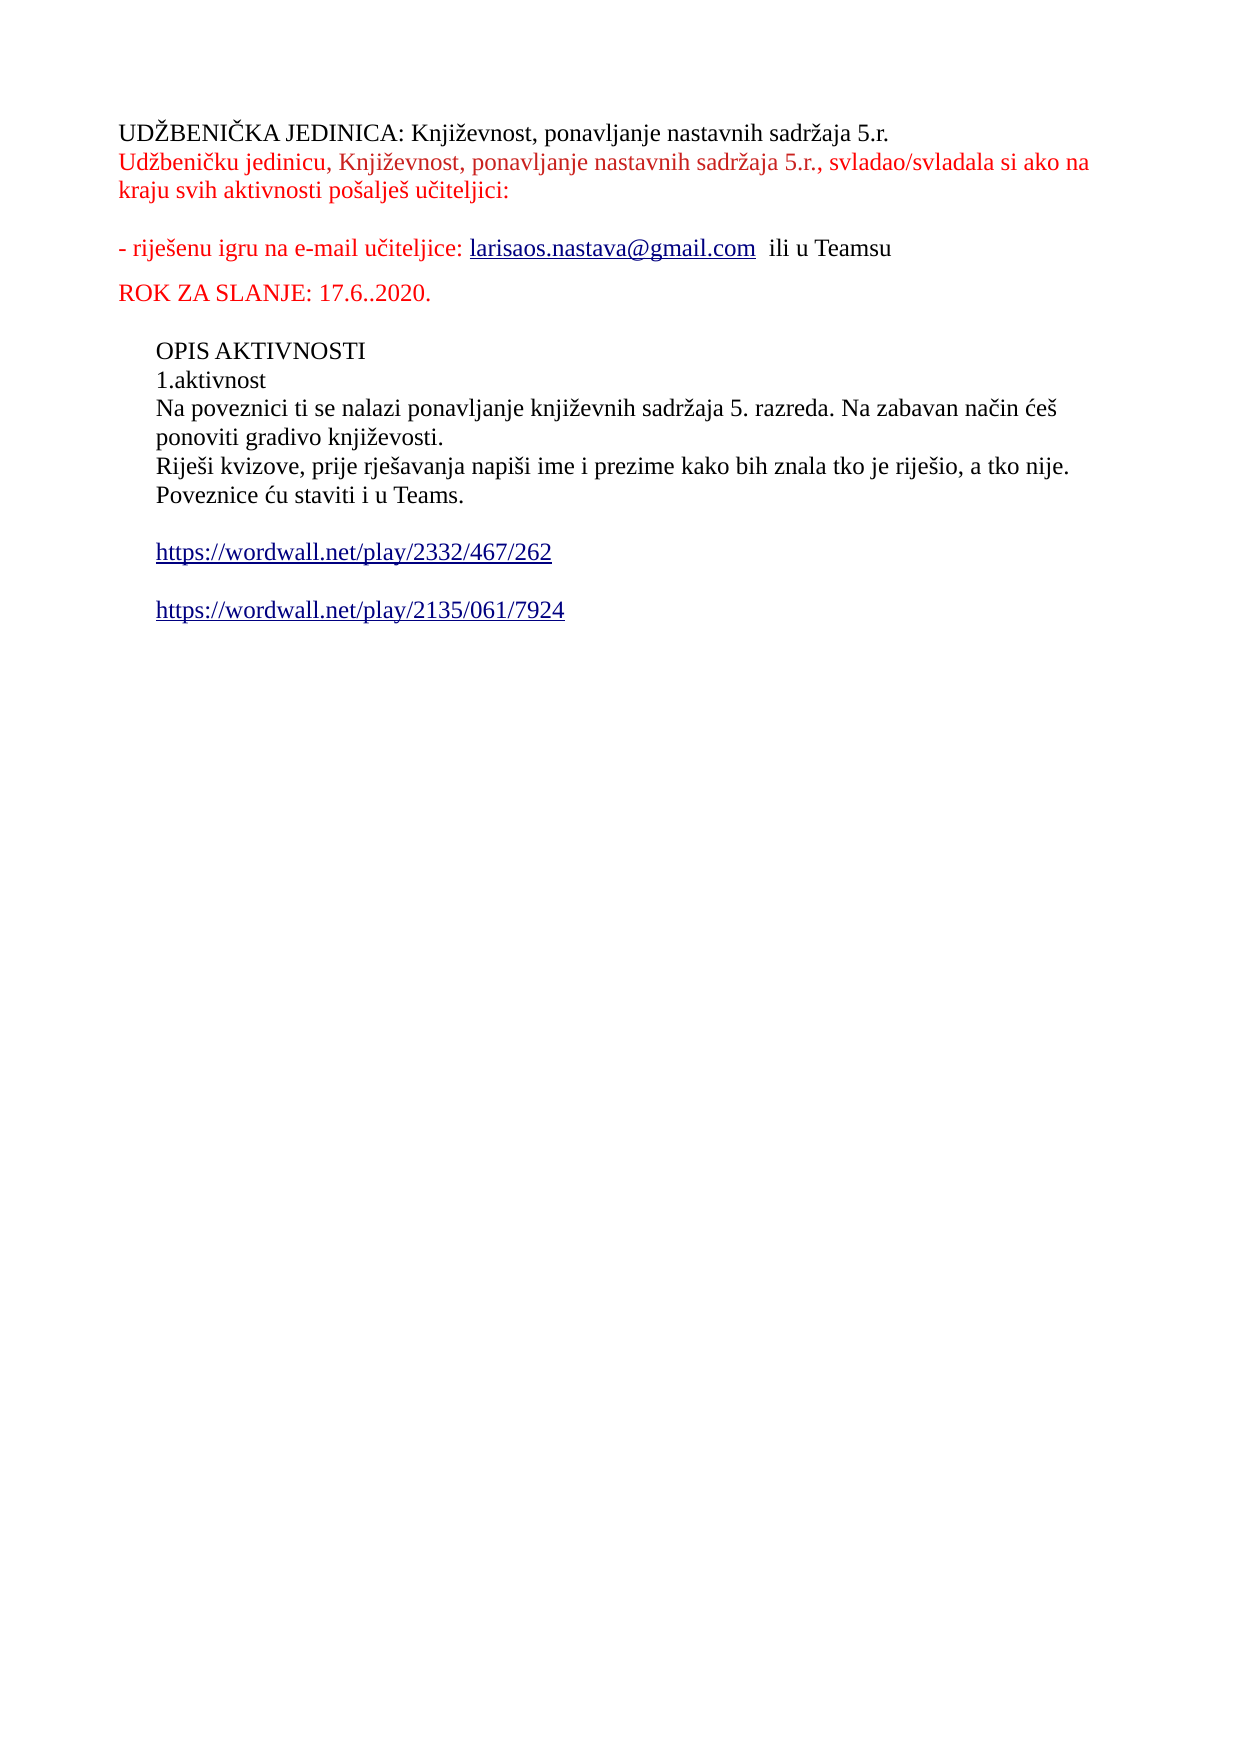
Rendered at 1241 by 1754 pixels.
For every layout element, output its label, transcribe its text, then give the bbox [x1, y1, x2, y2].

text https://wordwall.net/play/2332/467/262 [156, 537, 1122, 566]
text 1.aktivnost [156, 365, 1122, 393]
text ROK ZA SLANJE: 17.6..2020. [118, 278, 1122, 307]
text https://wordwall.net/play/2135/061/7924 [156, 595, 1122, 623]
list - riješenu igru na e-mail učiteljice: larisaos.nastava@gmail.com ili u Teamsu [118, 233, 1122, 262]
text OPIS AKTIVNOSTI [156, 336, 1122, 365]
text Na poveznici ti se nalazi ponavljanje književnih sadržaja 5. razreda. Na zabavan način ćeš ponoviti gradivo književosti. [156, 393, 1122, 451]
text Riješi kvizove, prije rješavanja napiši ime i prezime kako bih znala tko je riješio, a tko nije. Poveznice ću staviti i u Teams. [156, 451, 1122, 508]
text Udžbeničku jedinicu, Književnost, ponavljanje nastavnih sadržaja 5.r., svladao/svladala si ako na kraju svih aktivnosti pošalješ učiteljici: [118, 147, 1122, 204]
text UDŽBENIČKA JEDINICA: Književnost, ponavljanje nastavnih sadržaja 5.r. [118, 118, 1122, 147]
